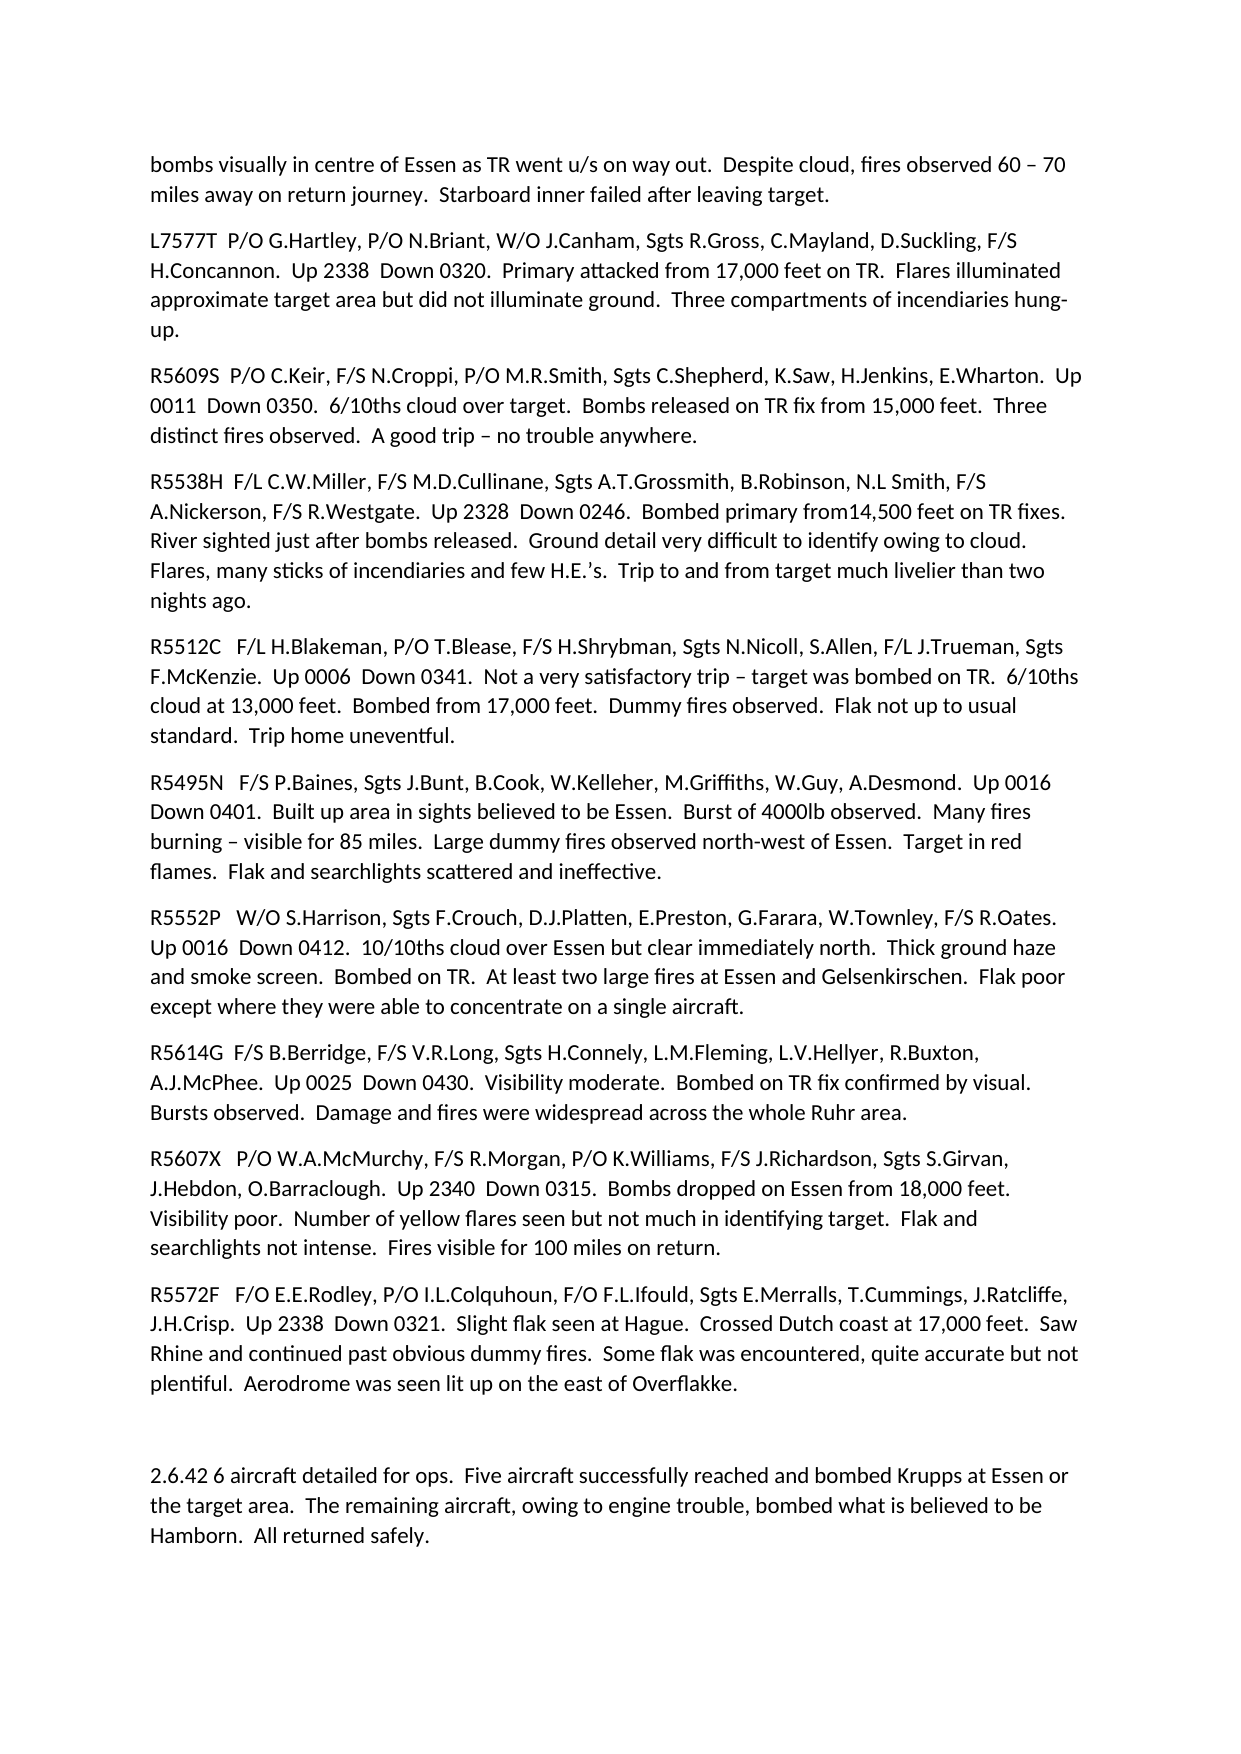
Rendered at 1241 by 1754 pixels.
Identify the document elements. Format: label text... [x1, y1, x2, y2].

text R5614G F/S B.Berridge, F/S V.R.Long, Sgts H.Connely, L.M.Fleming, L.V.Hellyer, R.Buxton, A.J.McPhee. Up 0025 Down 0430. Visibility moderate. Bombed on TR fix confirmed by visual. Bursts observed. Damage and fires were widespread across the whole Ruhr area. [150, 1038, 1090, 1126]
text R5609S P/O C.Keir, F/S N.Croppi, P/O M.R.Smith, Sgts C.Shepherd, K.Saw, H.Jenkins, E.Wharton. Up 0011 Down 0350. 6/10ths cloud over target. Bombs released on TR fix from 15,000 feet. Three distinct fires observed. A good trip – no trouble anywhere. [150, 361, 1090, 449]
text bombs visually in centre of Essen as TR went u/s on way out. Despite cloud, fires observed 60 – 70 miles away on return journey. Starboard inner failed after leaving target. [150, 150, 1090, 208]
text R5495N F/S P.Baines, Sgts J.Bunt, B.Cook, W.Kelleher, M.Griffiths, W.Guy, A.Desmond. Up 0016 Down 0401. Built up area in sights believed to be Essen. Burst of 4000lb observed. Many fires burning – visible for 85 miles. Large dummy fires observed north-west of Essen. Target in red flames. Flak and searchlights scattered and ineffective. [150, 768, 1090, 885]
text L7577T P/O G.Hartley, P/O N.Briant, W/O J.Canham, Sgts R.Gross, C.Mayland, D.Suckling, F/S H.Concannon. Up 2338 Down 0320. Primary attacked from 17,000 feet on TR. Flares illuminated approximate target area but did not illuminate ground. Three compartments of incendiaries hung-up. [150, 226, 1090, 343]
text R5538H F/L C.W.Miller, F/S M.D.Cullinane, Sgts A.T.Grossmith, B.Robinson, N.L Smith, F/S A.Nickerson, F/S R.Westgate. Up 2328 Down 0246. Bombed primary from14,500 feet on TR fixes. River sighted just after bombs released. Ground detail very difficult to identify owing to cloud. Flares, many sticks of incendiaries and few H.E.’s. Trip to and from target much livelier than two nights ago. [150, 467, 1090, 614]
text 2.6.42 6 aircraft detailed for ops. Five aircraft successfully reached and bombed Krupps at Essen or the target area. The remaining aircraft, owing to engine trouble, bombed what is believed to be Hamborn. All returned safely. [150, 1461, 1090, 1549]
text R5512C F/L H.Blakeman, P/O T.Blease, F/S H.Shrybman, Sgts N.Nicoll, S.Allen, F/L J.Trueman, Sgts F.McKenzie. Up 0006 Down 0341. Not a very satisfactory trip – target was bombed on TR. 6/10ths cloud at 13,000 feet. Bombed from 17,000 feet. Dummy fires observed. Flak not up to usual standard. Trip home uneventful. [150, 632, 1090, 749]
text R5607X P/O W.A.McMurchy, F/S R.Morgan, P/O K.Williams, F/S J.Richardson, Sgts S.Girvan, J.Hebdon, O.Barraclough. Up 2340 Down 0315. Bombs dropped on Essen from 18,000 feet. Visibility poor. Number of yellow flares seen but not much in identifying target. Flak and searchlights not intense. Fires visible for 100 miles on return. [150, 1144, 1090, 1261]
text R5552P W/O S.Harrison, Sgts F.Crouch, D.J.Platten, E.Preston, G.Farara, W.Townley, F/S R.Oates. Up 0016 Down 0412. 10/10ths cloud over Essen but clear immediately north. Thick ground haze and smoke screen. Bombed on TR. At least two large fires at Essen and Gelsenkirschen. Flak poor except where they were able to concentrate on a single aircraft. [150, 903, 1090, 1020]
text R5572F F/O E.E.Rodley, P/O I.L.Colquhoun, F/O F.L.Ifould, Sgts E.Merralls, T.Cummings, J.Ratcliffe, J.H.Crisp. Up 2338 Down 0321. Slight flak seen at Hague. Crossed Dutch coast at 17,000 feet. Saw Rhine and continued past obvious dummy fires. Some flak was encountered, quite accurate but not plentiful. Aerodrome was seen lit up on the east of Overflakke. [150, 1280, 1090, 1397]
